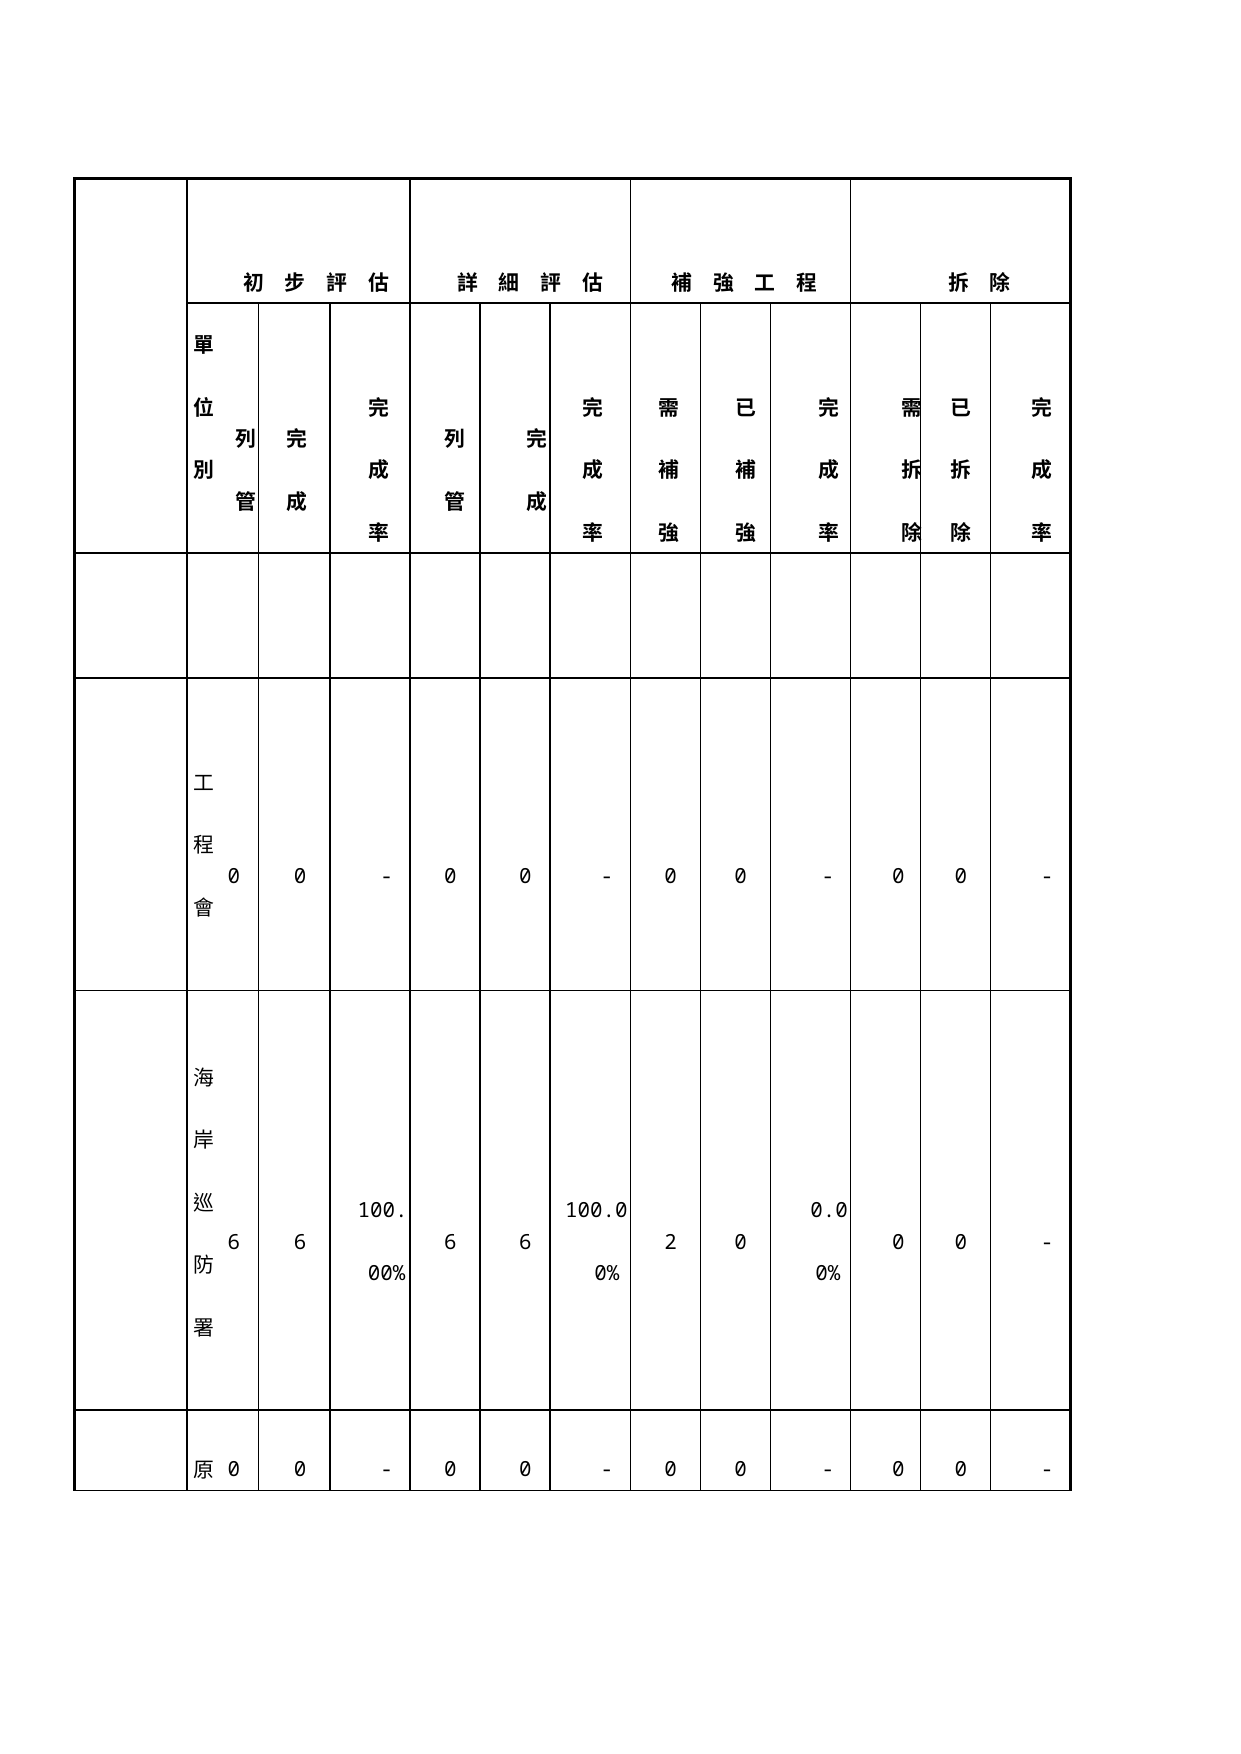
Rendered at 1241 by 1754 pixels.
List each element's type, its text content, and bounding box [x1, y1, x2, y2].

table_cell [188, 554, 258, 677]
table_cell 0 [411, 679, 479, 990]
table_cell 0 [851, 679, 920, 990]
table_cell 列管 [188, 304, 258, 552]
table_cell [331, 554, 409, 677]
table_header 詳細評估 [411, 180, 630, 302]
table_cell 100.00% [551, 991, 630, 1409]
table_cell 完成 [481, 304, 549, 552]
table_cell 環保署 [76, 554, 186, 677]
table_cell 0 [701, 991, 770, 1409]
table_cell - [551, 554, 630, 677]
table_cell 0 [701, 679, 770, 990]
table_cell - [551, 679, 630, 990]
table_cell 6 [188, 991, 258, 1409]
table_cell 0 [259, 679, 329, 990]
table_cell [631, 554, 700, 677]
table_cell 0 [921, 1411, 990, 1490]
table_cell 0 [481, 1411, 549, 1490]
table_cell 工程會 [76, 679, 186, 990]
table_cell - [991, 991, 1069, 1409]
table_cell - [551, 1411, 630, 1490]
table_cell 完成率 [991, 304, 1069, 552]
table_cell 0 [631, 1411, 700, 1490]
table_header 單位別 [76, 180, 186, 552]
table_cell 6 [259, 991, 329, 1409]
table_cell [921, 554, 990, 677]
table_cell - [771, 554, 850, 677]
table_cell 需補強 [631, 304, 700, 552]
table_cell [411, 554, 479, 677]
table_cell [481, 554, 549, 677]
table_cell 0 [188, 1411, 258, 1490]
table_cell 完成率 [331, 304, 409, 552]
table_cell - [331, 1411, 409, 1490]
table_cell - [771, 1411, 850, 1490]
table_cell 0 [921, 991, 990, 1409]
table_cell - [991, 1411, 1069, 1490]
table_cell [259, 554, 329, 677]
table_cell 已補強 [701, 304, 770, 552]
table_header 補強工程 [631, 180, 850, 302]
table_header 初步評估 [188, 180, 409, 302]
table_cell 列管 [411, 304, 479, 552]
table_cell 需拆除 [851, 304, 920, 552]
table_cell 海岸巡防署 [76, 991, 186, 1409]
table_cell - [991, 554, 1069, 677]
table_cell 2 [631, 991, 700, 1409]
table_cell 已拆除 [921, 304, 990, 552]
table_cell 0 [259, 1411, 329, 1490]
table_cell - [771, 679, 850, 990]
table_cell 0 [411, 1411, 479, 1490]
table_cell 0 [921, 679, 990, 990]
table_cell 0 [851, 991, 920, 1409]
table_cell [851, 554, 920, 677]
table_cell [701, 554, 770, 677]
table_cell - [331, 679, 409, 990]
table_cell 0 [851, 1411, 920, 1490]
table_cell 完成率 [551, 304, 630, 552]
table_cell 原民會 [76, 1411, 186, 1490]
table_cell 0.00% [771, 991, 850, 1409]
table_cell 0 [631, 679, 700, 990]
table_cell 6 [481, 991, 549, 1409]
table_cell 6 [411, 991, 479, 1409]
table_cell 100.00% [331, 991, 409, 1409]
table_cell 完成率 [771, 304, 850, 552]
table_cell - [991, 679, 1069, 990]
table_cell 0 [188, 679, 258, 990]
table_header 拆除 [851, 180, 1069, 302]
table_cell 0 [701, 1411, 770, 1490]
table_cell 0 [481, 679, 549, 990]
table_cell 完成 [259, 304, 329, 552]
